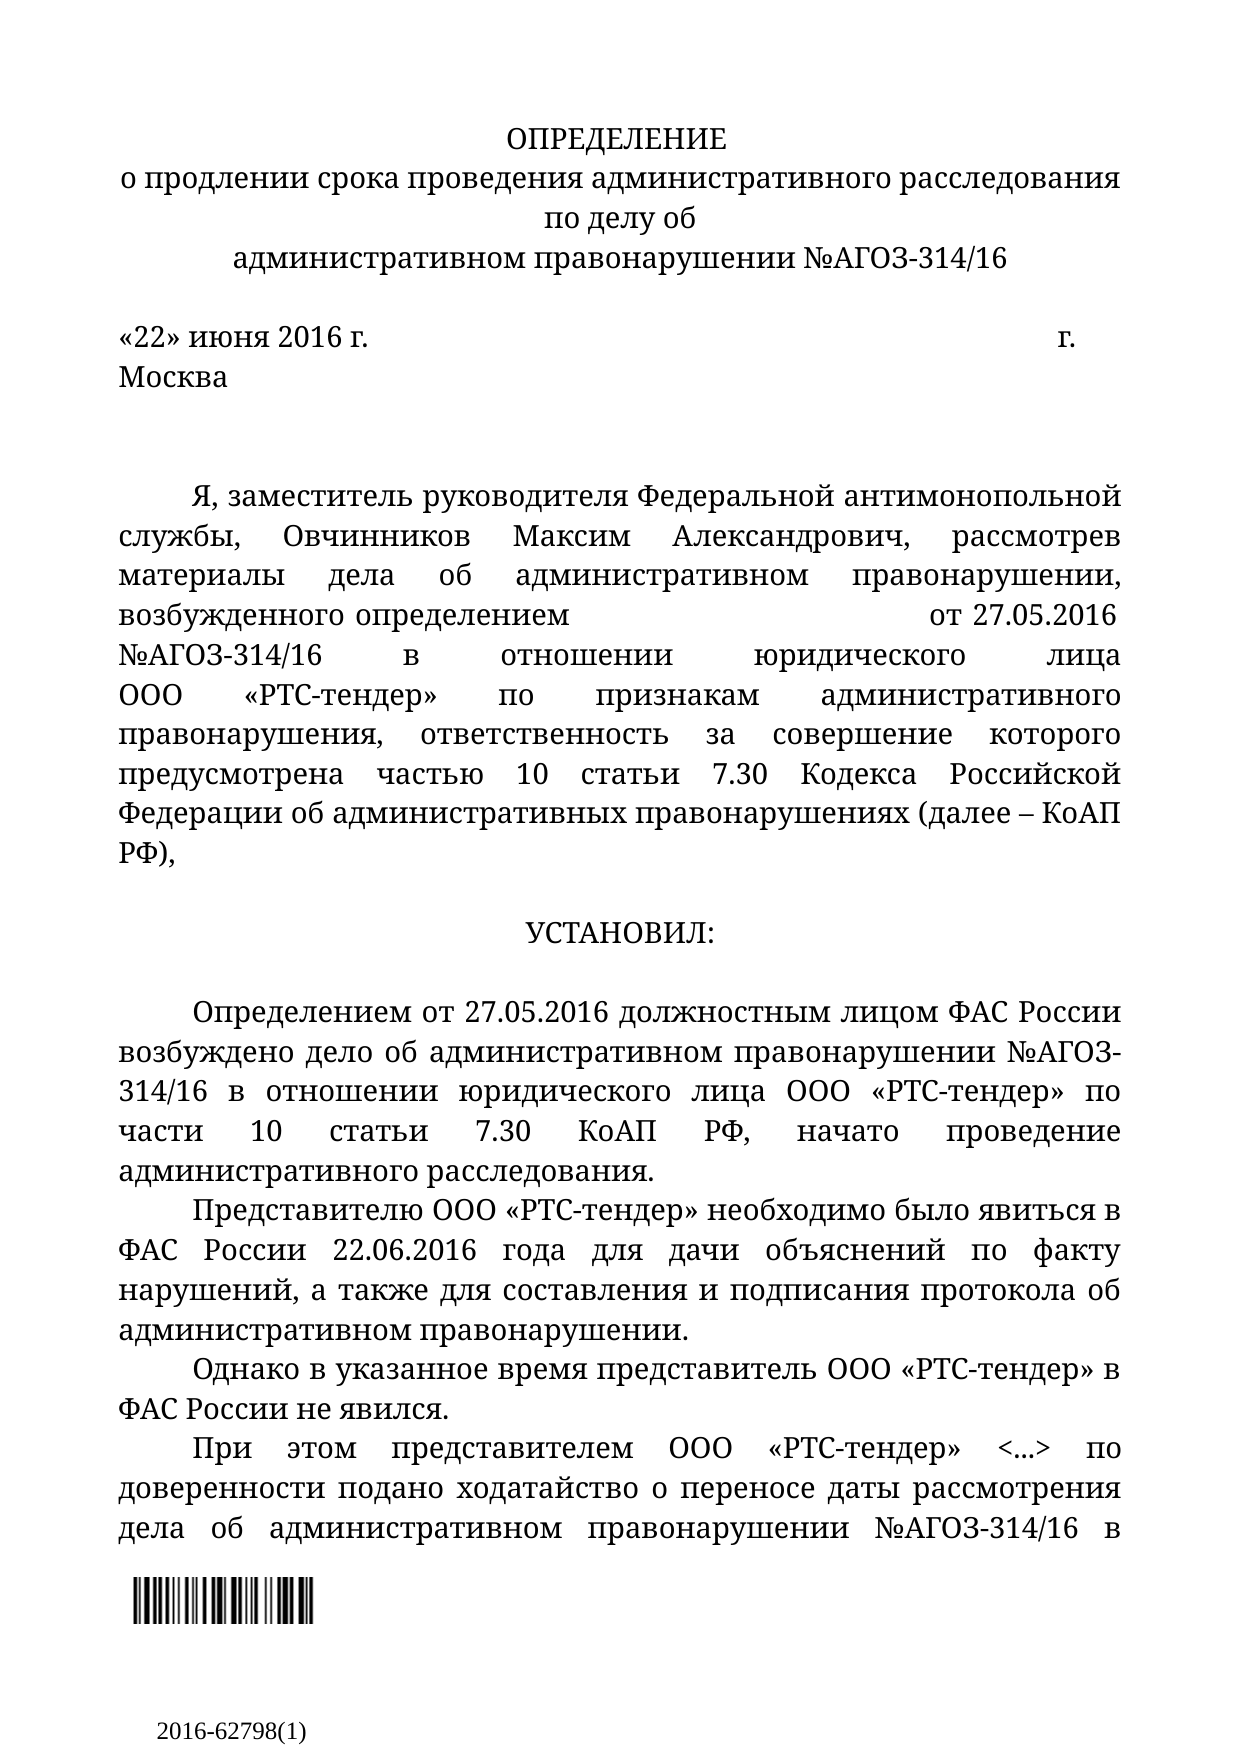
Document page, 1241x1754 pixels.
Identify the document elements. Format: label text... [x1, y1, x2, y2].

text Представителю ООО «РТС-тендер» необходимо было явиться в ФАС России 22.06.2016 года для дачи объяснений по факту нарушений, а также для составления и подписания протокола об административном правонарушении. [118, 1190, 1122, 1348]
text Я, заместитель руководителя Федеральной антимонопольной службы, Овчинников Максим Александрович, рассмотрев материалы дела об административном правонарушении, возбужденного определением от 27.05.2016 №АГОЗ-314/16 в отношении юридического лица ООО «РТС-тендер» по признакам административного правонарушения, ответственность за совершение которого предусмотрена частью 10 статьи 7.30 Кодекса Российской Федерации об административных правонарушениях (далее – КоАП РФ), [118, 475, 1122, 872]
picture [118, 1577, 331, 1624]
text административном правонарушении №АГОЗ-314/16 [118, 237, 1122, 277]
text Определением от 27.05.2016 должностным лицом ФАС России возбуждено дело об административном правонарушении №АГОЗ-314/16 в отношении юридического лица ООО «РТС-тендер» по части 10 статьи 7.30 КоАП РФ, начато проведение административного расследования. [118, 991, 1122, 1190]
text ОПРЕДЕЛЕНИЕ [118, 118, 1122, 158]
text УСТАНОВИЛ: [118, 912, 1122, 952]
text о продлении срока проведения административного расследования по делу об [118, 158, 1122, 237]
text При этом представителем ООО «РТС-тендер» <...> по доверенности подано ходатайство о переносе даты рассмотрения дела об административном правонарушении №АГОЗ-314/16 в [118, 1428, 1122, 1547]
text Однако в указанное время представитель ООО «РТС-тендер» в ФАС России не явился. [118, 1348, 1122, 1428]
text «22» июня 2016 г. г. Москва [118, 317, 1122, 396]
